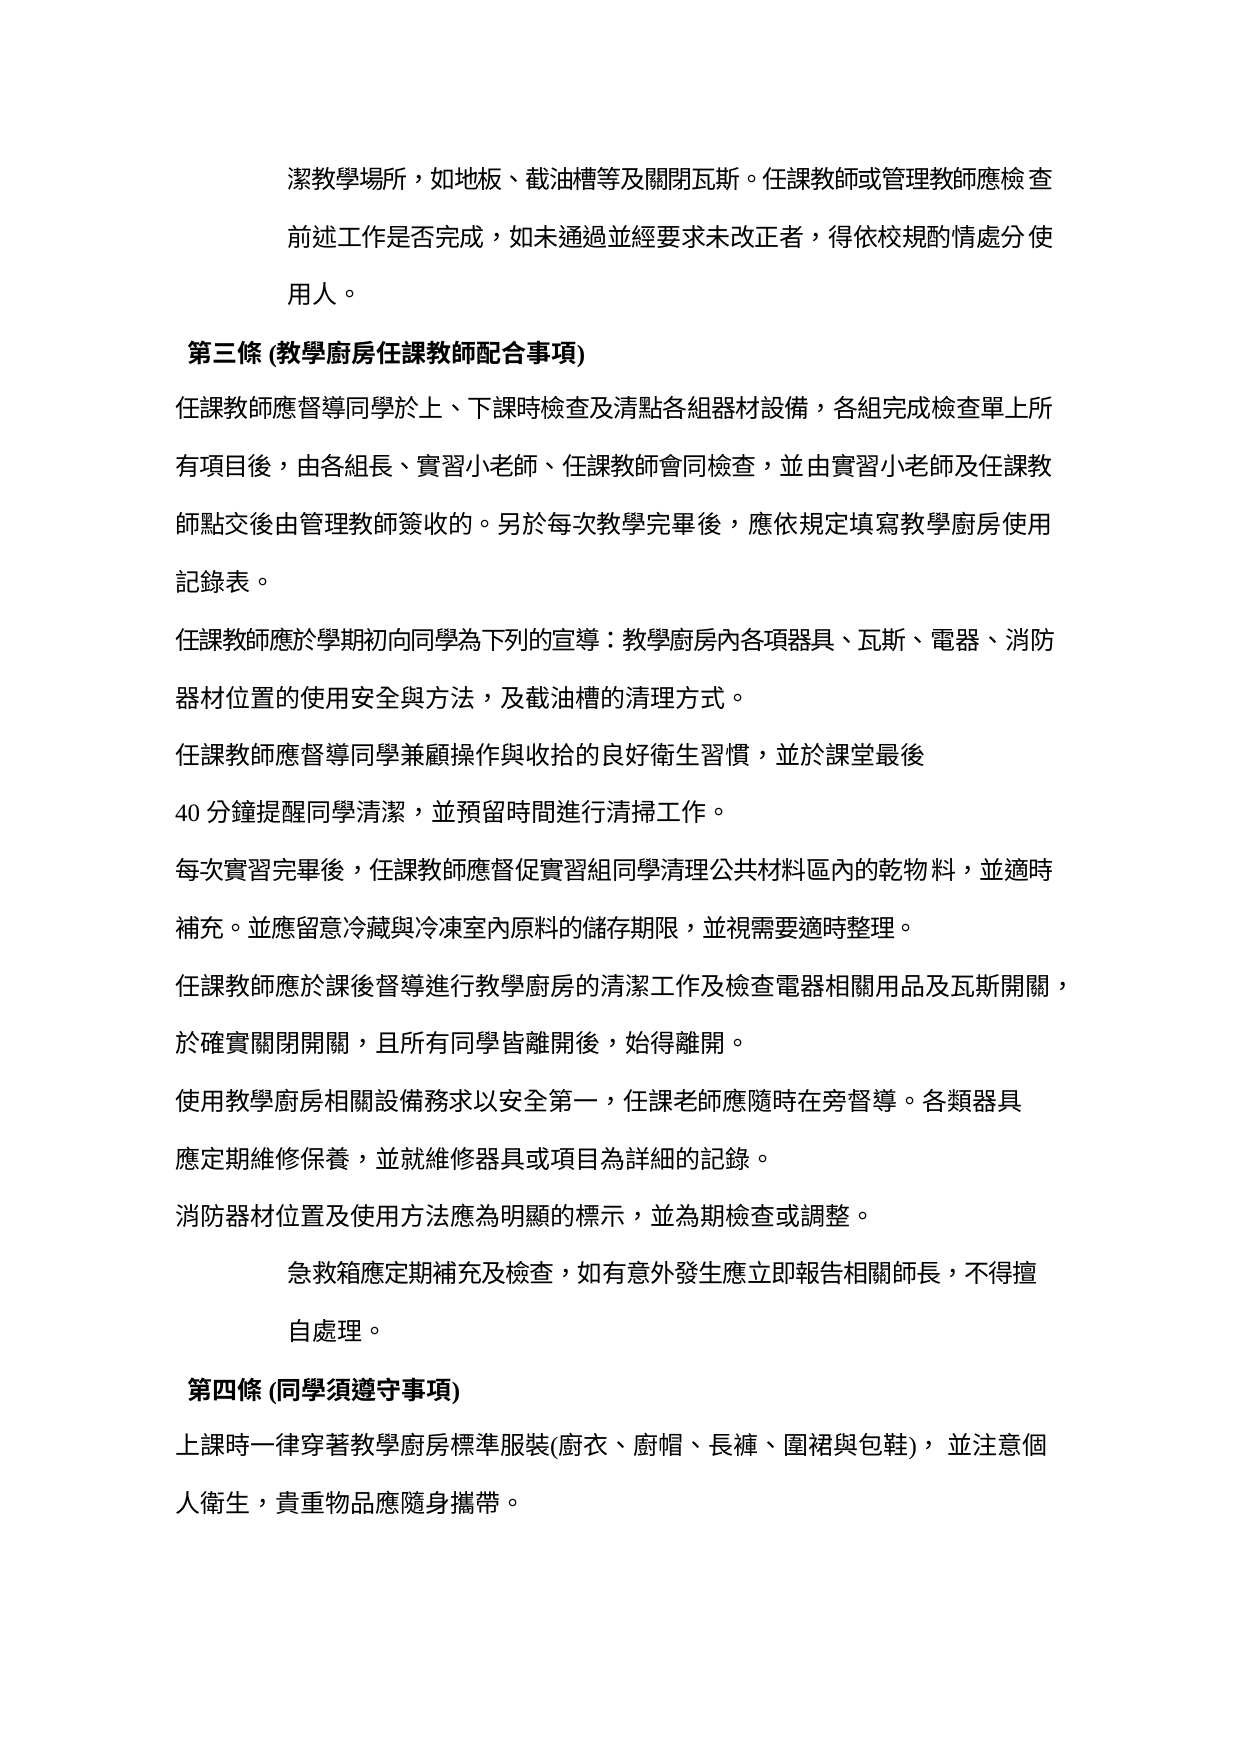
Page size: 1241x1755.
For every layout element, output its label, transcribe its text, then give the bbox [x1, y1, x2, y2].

text 使用教學廚房相關設備務求以安全第一，任課老師應隨時在旁督導。各類器具應定期維修保養，並就維修器具或項目為詳細的記錄。 [175, 1082, 1038, 1176]
text 潔教學場所，如地板、截油槽等及關閉瓦斯。任課教師或管理教師應檢查前述工作是否完成，如未通過並經要求未改正者，得依校規酌情處分使用人。 [288, 159, 1053, 311]
text 任課教師應督導同學兼顧操作與收拾的良好衛生習慣，並於課堂最後 [175, 736, 1091, 771]
text 40 分鐘提醒同學清潔，並預留時間進行清掃工作。 [175, 793, 1091, 829]
text 上課時一律穿著教學廚房標準服裝(廚衣、廚帽、長褲、圍裙與包鞋)， 並注意個人衛生，貴重物品應隨身攜帶。 [175, 1425, 1059, 1519]
text 任課教師應於課後督導進行教學廚房的清潔工作及檢查電器相關用品及瓦斯開關，於確實關閉開關，且所有同學皆離開後，始得離開。 [175, 966, 1052, 1060]
subtitle 第四條 (同學須遵守事項) [187, 1370, 1091, 1407]
text 任課教師應督導同學於上、下課時檢查及清點各組器材設備，各組完成檢查單上所有項目後，由各組長、實習小老師、任課教師會同檢查，並由實習小老師及任課教師點交後由管理教師簽收的。另於每次教學完畢後，應依規定填寫教學廚房使用記錄表。 [175, 389, 1053, 599]
text 每次實習完畢後，任課教師應督促實習組同學清理公共材料區內的乾物料，並適時補充。並應留意冷藏與冷凍室內原料的儲存期限，並視需要適時整理。 [175, 850, 1053, 944]
subtitle 第三條 (教學廚房任課教師配合事項) [187, 334, 1091, 370]
text 消防器材位置及使用方法應為明顯的標示，並為期檢查或調整。 [175, 1198, 1091, 1233]
text 急救箱應定期補充及檢查，如有意外發生應立即報告相關師長，不得擅自處理。 [288, 1254, 1053, 1348]
text 任課教師應於學期初向同學為下列的宣導：教學廚房內各項器具、瓦斯、電器、消防器材位置的使用安全與方法，及截油槽的清理方式。 [175, 621, 1059, 715]
